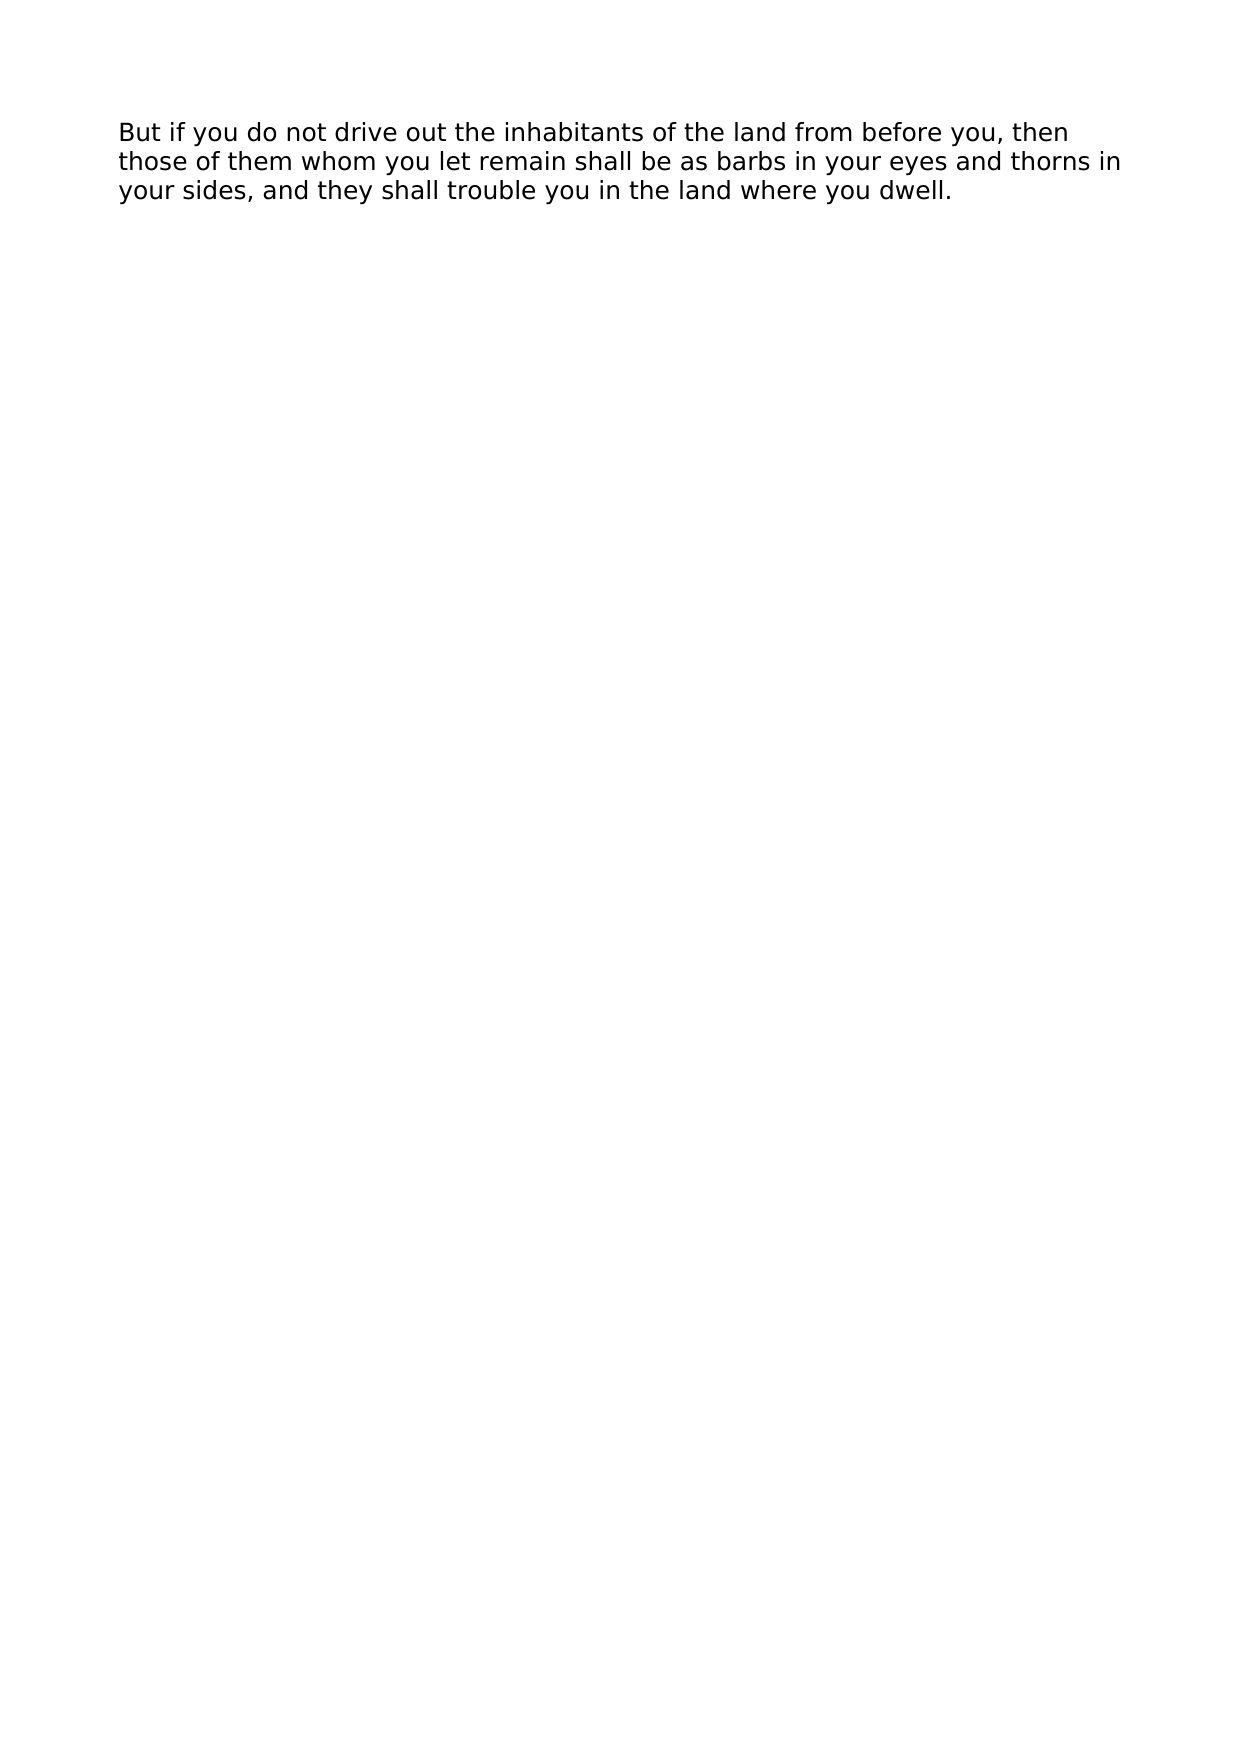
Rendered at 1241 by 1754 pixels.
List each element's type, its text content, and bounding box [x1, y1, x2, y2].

text But if you do not drive out the inhabitants of the land from before you, then those of them whom you let remain shall be as barbs in your eyes and thorns in your sides, and they shall trouble you in the land where you dwell. [118, 118, 1122, 206]
